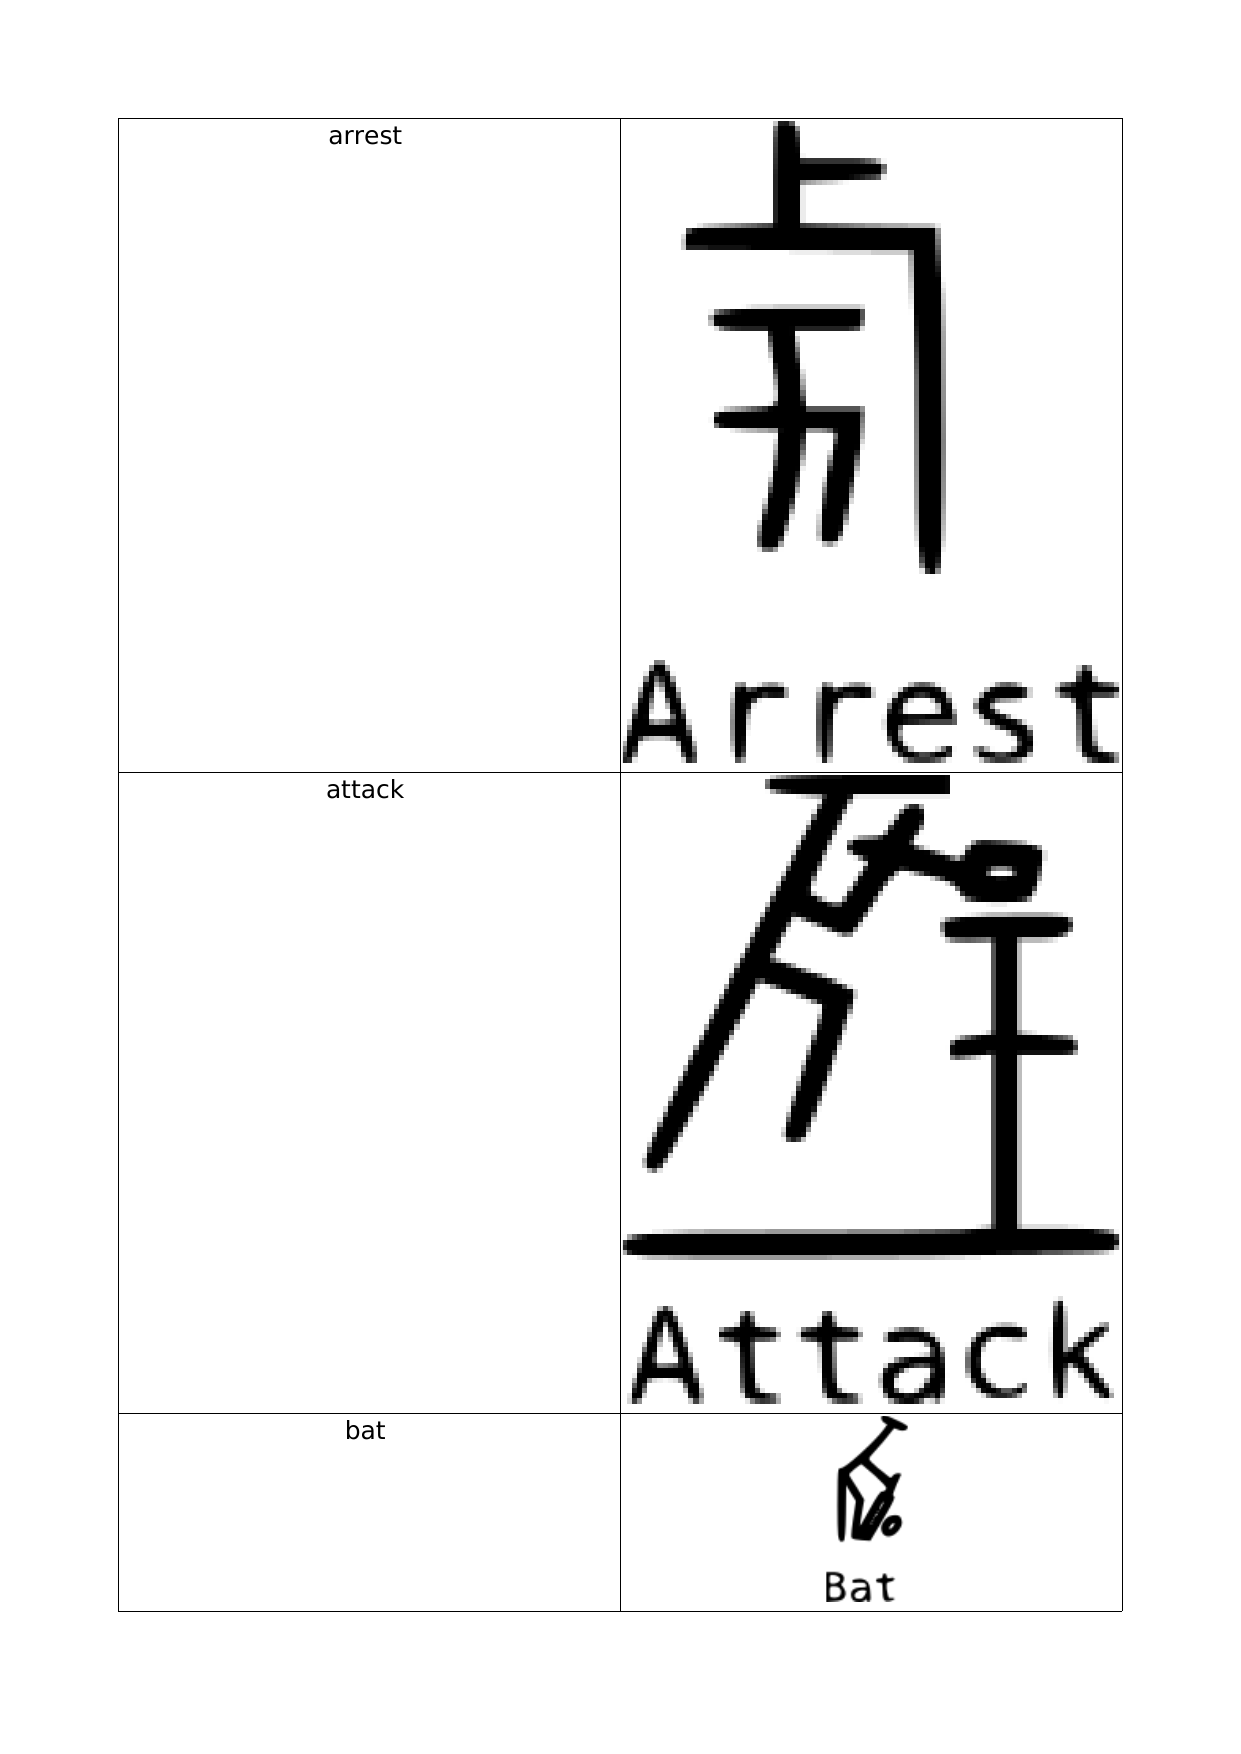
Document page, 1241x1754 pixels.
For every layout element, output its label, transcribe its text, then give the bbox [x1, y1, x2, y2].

table_cell bat [119, 1414, 620, 1611]
picture [826, 1416, 908, 1602]
table_cell [621, 1414, 1122, 1611]
picture [622, 121, 1120, 763]
table_cell [621, 773, 1122, 1413]
table_cell arrest [119, 119, 620, 772]
picture [622, 775, 1120, 1404]
table_cell [621, 119, 1122, 772]
table_cell attack [119, 773, 620, 1413]
